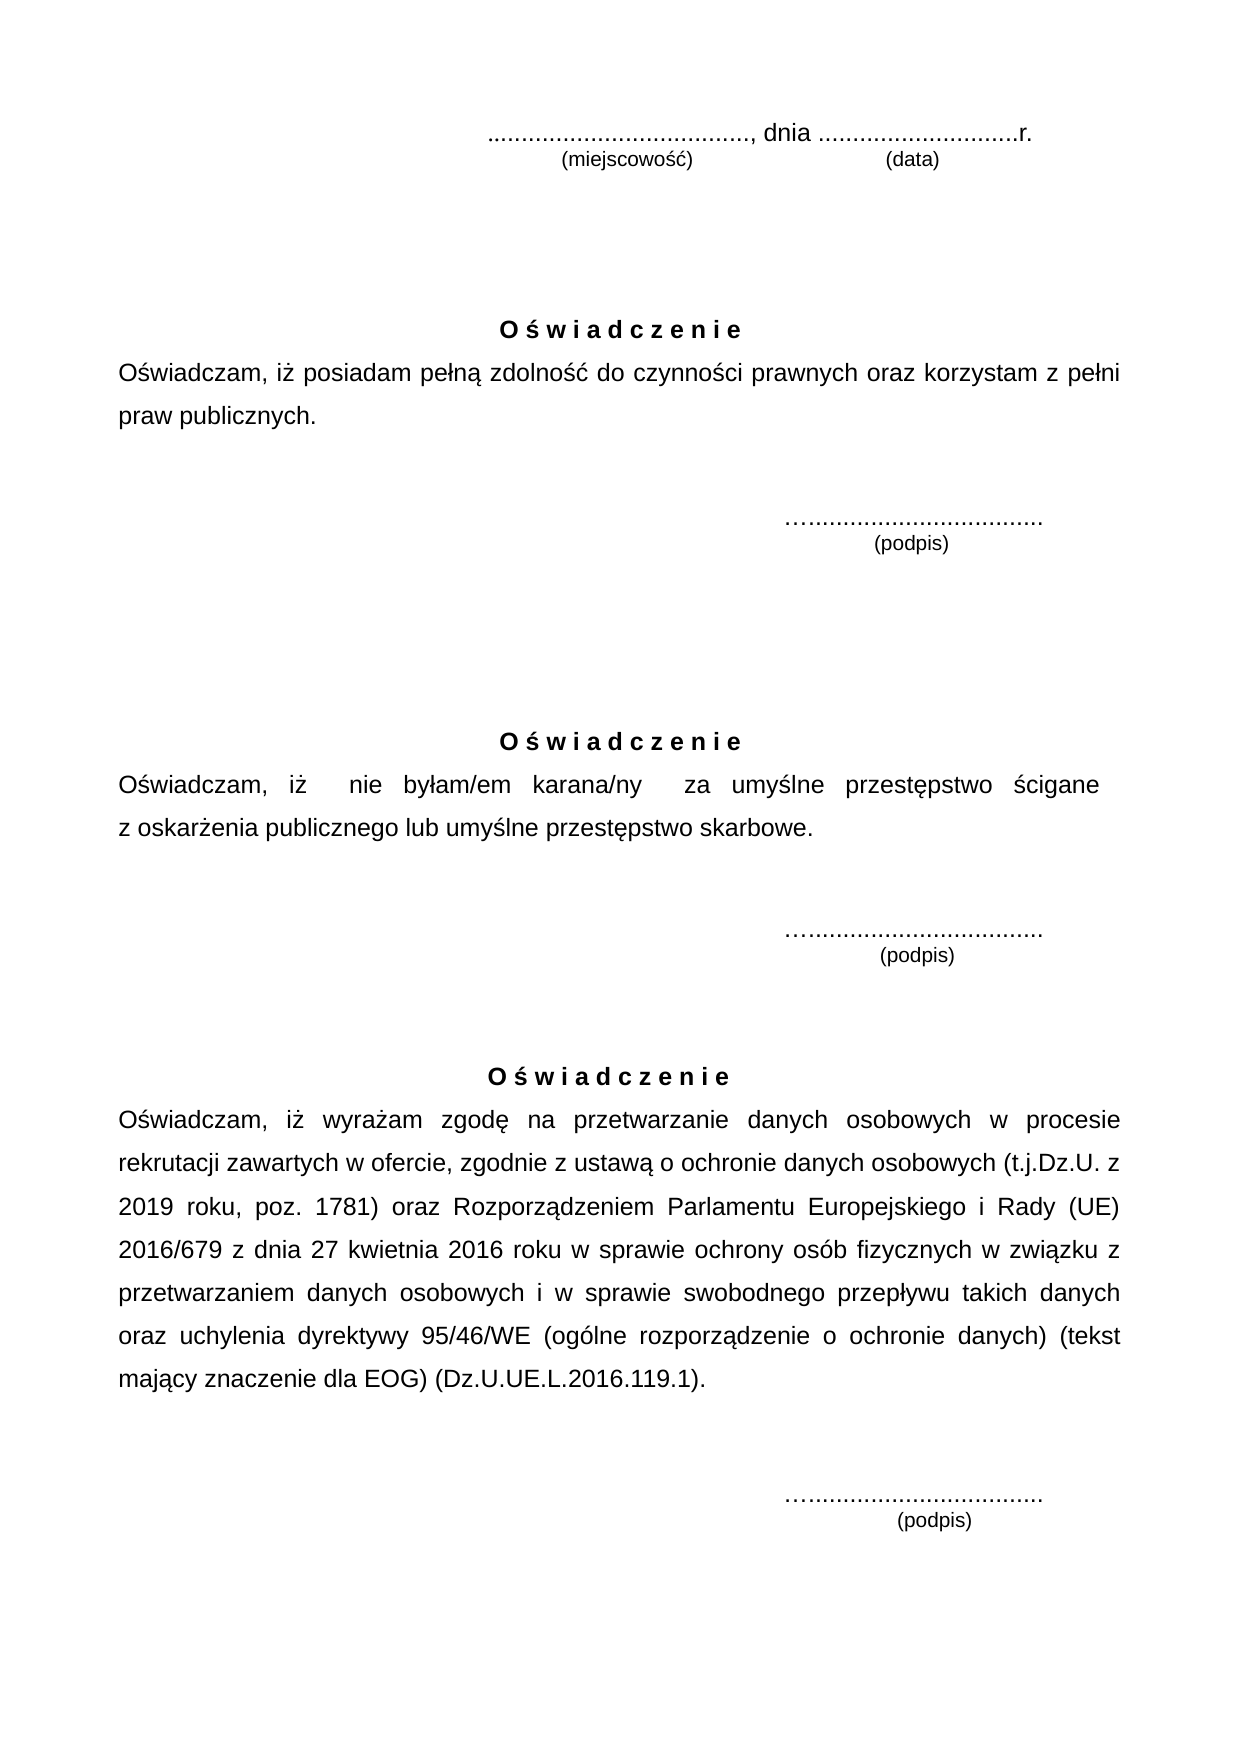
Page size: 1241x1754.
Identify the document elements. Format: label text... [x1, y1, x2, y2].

text O ś w i a d c z e n i e [118, 1062, 1122, 1091]
text (podpis) [118, 530, 1122, 554]
text Oświadczam, iż posiadam pełną zdolność do czynności prawnych oraz korzystam z pełni praw publicznych. [118, 358, 1122, 430]
text (miejscowość) (data) [118, 147, 1122, 171]
text ….................................. [118, 914, 1122, 942]
text ….................................. [118, 502, 1122, 530]
text ….................................. [118, 1479, 1122, 1508]
text (podpis) [118, 1508, 1122, 1532]
text (podpis) [118, 942, 1122, 966]
text ......................................, dnia .............................r. [118, 118, 1122, 147]
text O ś w i a d c z e n i e [118, 315, 1122, 343]
text Oświadczam, iż nie byłam/em karana/ny za umyślne przestępstwo ścigane z oskarżenia publicznego lub umyślne przestępstwo skarbowe. [118, 770, 1122, 842]
text Oświadczam, iż wyrażam zgodę na przetwarzanie danych osobowych w procesie rekrutacji zawartych w ofercie, zgodnie z ustawą o ochronie danych osobowych (t.j.Dz.U. z 2019 roku, poz. 1781) oraz Rozporządzeniem Parlamentu Europejskiego i Rady (UE) 2016/679 z dnia 27 kwietnia 2016 roku w sprawie ochrony osób fizycznych w związku z przetwarzaniem danych osobowych i w sprawie swobodnego przepływu takich danych oraz uchylenia dyrektywy 95/46/WE (ogólne rozporządzenie o ochronie danych) (tekst mający znaczenie dla EOG) (Dz.U.UE.L.2016.119.1). [118, 1105, 1122, 1393]
text O ś w i a d c z e n i e [118, 727, 1122, 756]
